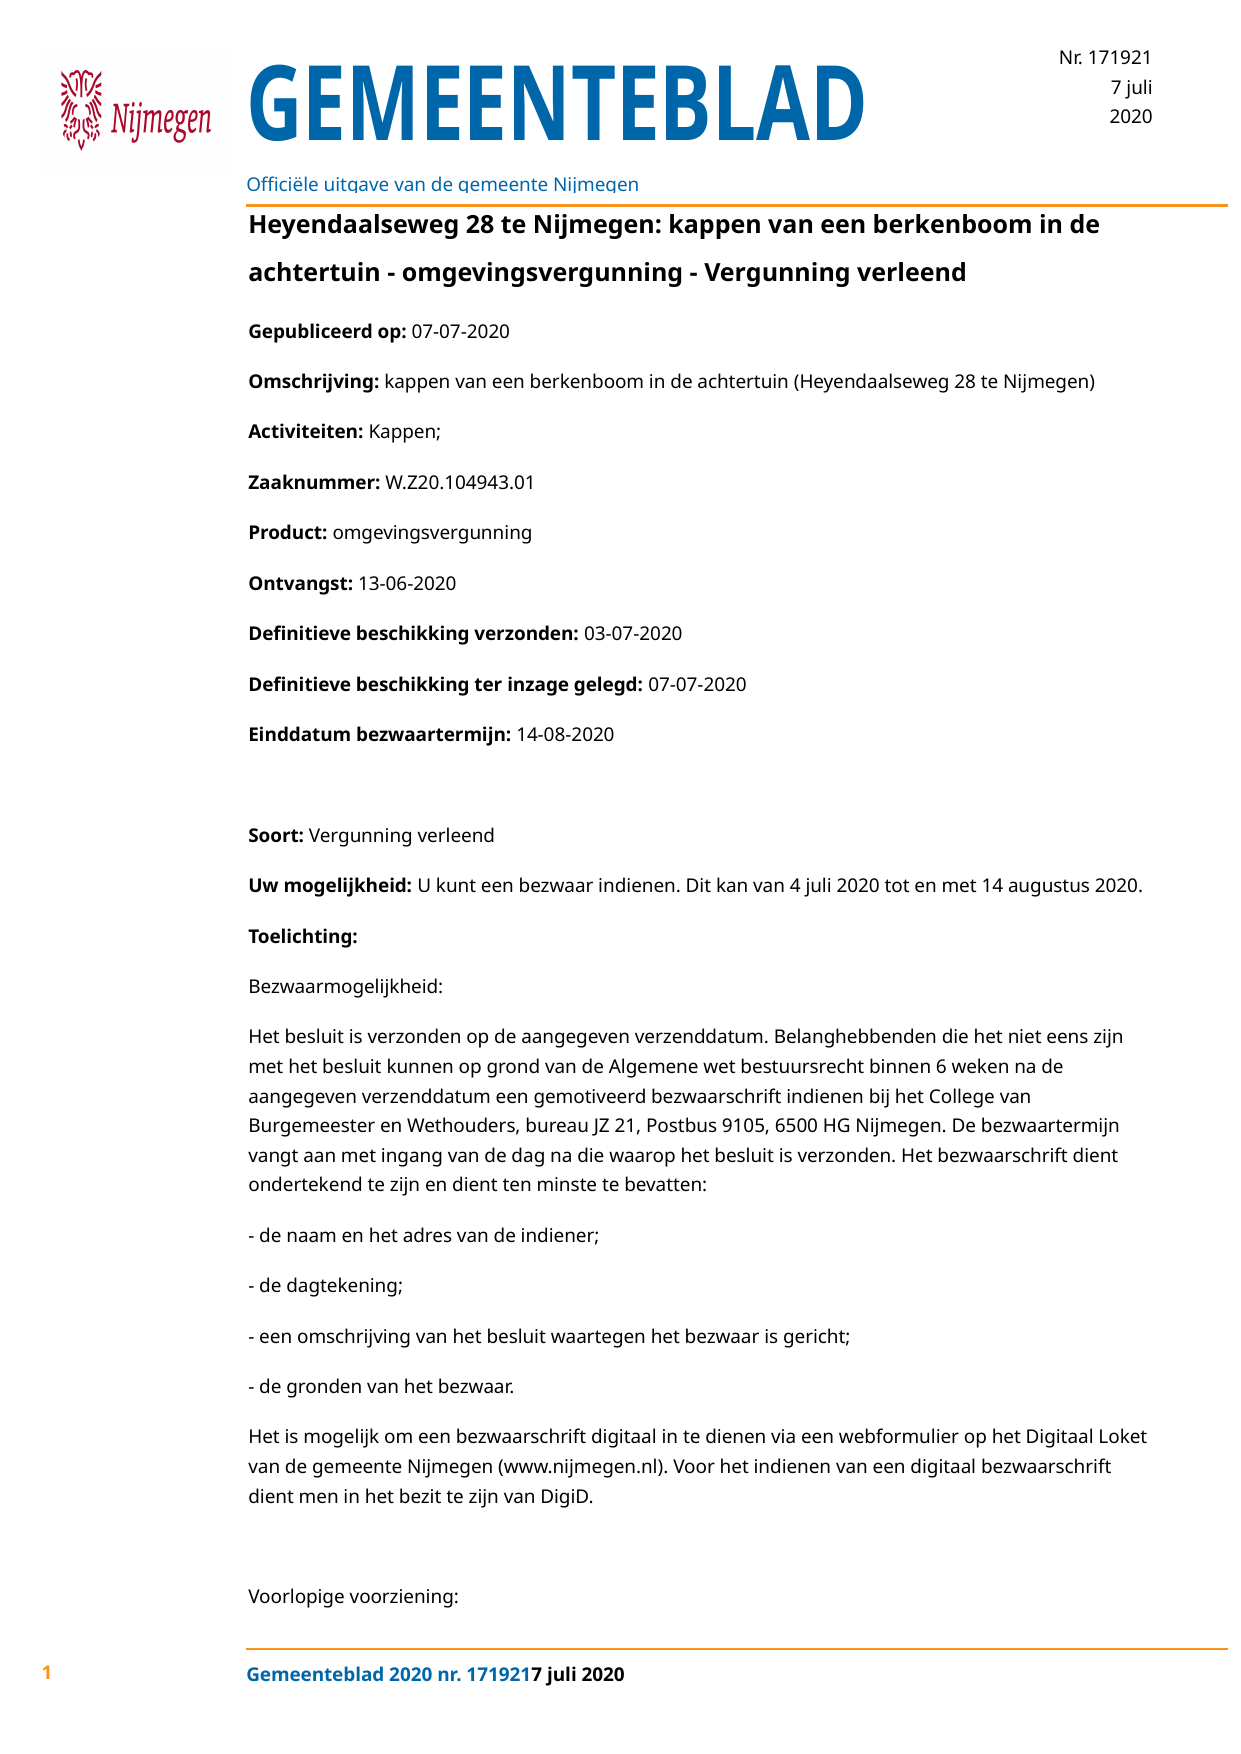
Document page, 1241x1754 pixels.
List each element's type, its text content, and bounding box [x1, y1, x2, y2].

text - de gronden van het bezwaar. [248, 1373, 1152, 1399]
text Het besluit is verzonden op de aangegeven verzenddatum. Belanghebbenden die het niet eens zijn met het besluit kunnen op grond van de Algemene wet bestuursrecht binnen 6 weken na de aangegeven verzenddatum een gemotiveerd bezwaarschrift indienen bij het College van Burgemeester en Wethouders, bureau JZ 21, Postbus 9105, 6500 HG Nijmegen. De bezwaartermijn vangt aan met ingang van de dag na die waarop het besluit is verzonden. Het bezwaarschrift dient ondertekend te zijn en dient ten minste te bevatten: [248, 1024, 1152, 1197]
text Product: omgevingsvergunning [248, 519, 1152, 545]
text - de dagtekening; [248, 1272, 1152, 1298]
text Definitieve beschikking verzonden: 03-07-2020 [248, 620, 1152, 646]
text Zaaknummer: W.Z20.104943.01 [248, 469, 1152, 495]
text Ontvangst: 13-06-2020 [248, 570, 1152, 596]
text Soort: Vergunning verleend [248, 822, 1152, 848]
text Omschrijving: kappen van een berkenboom in de achtertuin (Heyendaalseweg 28 te Nijmegen) [248, 368, 1152, 394]
text Definitieve beschikking ter inzage gelegd: 07-07-2020 [248, 671, 1152, 697]
text - de naam en het adres van de indiener; [248, 1222, 1152, 1248]
text Gepubliceerd op: 07-07-2020 [248, 318, 1152, 344]
text Voorlopige voorziening: [248, 1584, 1152, 1609]
text Bezwaarmogelijkheid: [248, 973, 1152, 999]
text - een omschrijving van het besluit waartegen het bezwaar is gericht; [248, 1323, 1152, 1349]
text Toelichting: [248, 923, 1152, 949]
text Uw mogelijkheid: U kunt een bezwaar indienen. Dit kan van 4 juli 2020 tot en met 14 augustus 2020. [248, 872, 1152, 898]
text Activiteiten: Kappen; [248, 419, 1152, 444]
text Heyendaalseweg 28 te Nijmegen: kappen van een berkenboom in de achtertuin - omgevingsvergunning - Vergunning verleend [248, 207, 1152, 288]
text Einddatum bezwaartermijn: 14-08-2020 [248, 721, 1152, 747]
picture [41, 47, 231, 172]
text Het is mogelijk om een bezwaarschrift digitaal in te dienen via een webformulier op het Digitaal Loket van de gemeente Nijmegen (www.nijmegen.nl). Voor het indienen van een digitaal bezwaarschrift dient men in het bezit te zijn van DigiD. [248, 1424, 1152, 1509]
